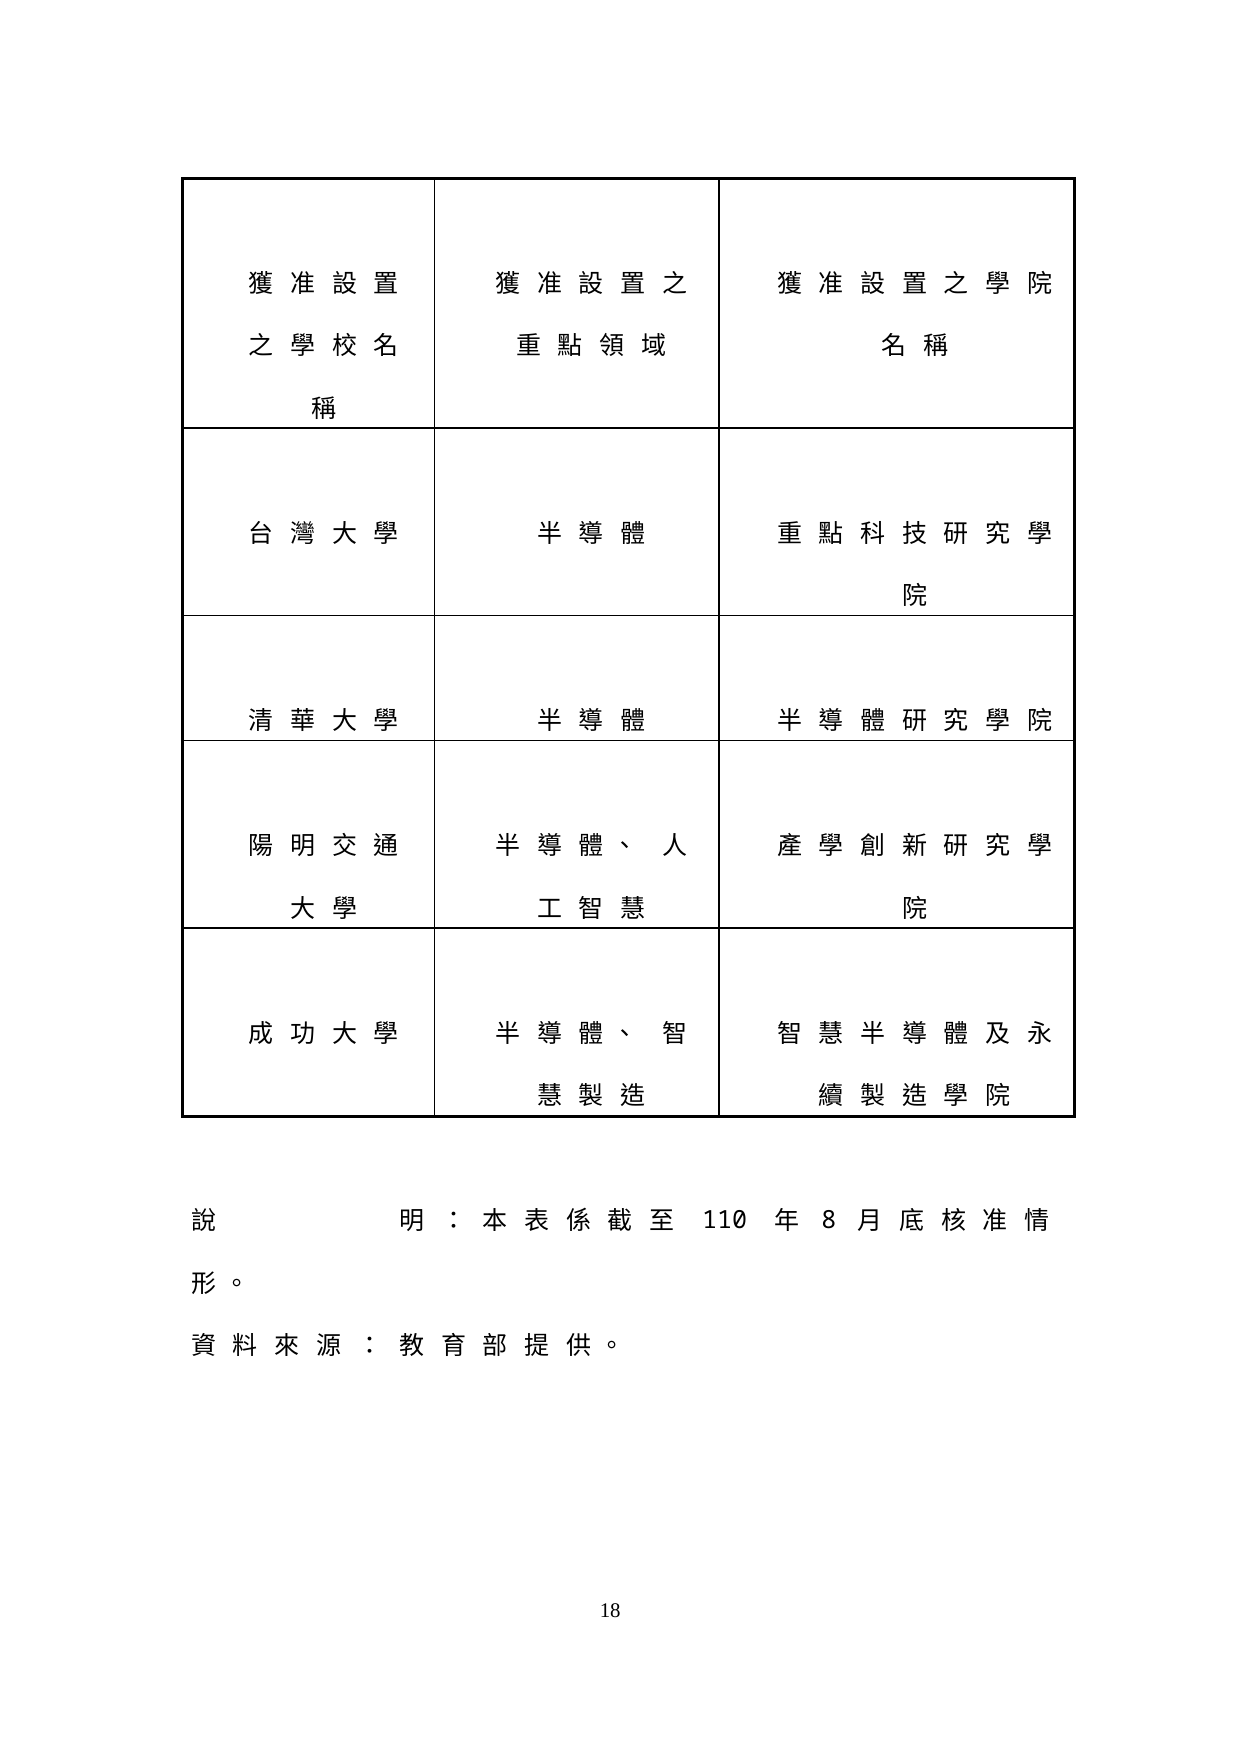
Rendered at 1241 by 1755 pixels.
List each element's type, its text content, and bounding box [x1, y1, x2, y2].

table_cell 重點科技研究學院 [720, 429, 1073, 615]
table_cell 半導體 [435, 616, 718, 740]
table_cell 半導體研究學院 [720, 616, 1073, 740]
table_header 獲准設置之學校名稱 [184, 180, 434, 427]
table_cell 半導體 [435, 429, 718, 615]
table_cell 產學創新研究學院 [720, 741, 1073, 927]
table_cell 半導體、智慧製造 [435, 929, 718, 1115]
text 資料來源：教育部提供。 [183, 1302, 1058, 1365]
table_header 獲准設置之重點領域 [435, 180, 718, 427]
table_cell 清華大學 [184, 616, 434, 740]
table_header 獲准設置之學院名稱 [720, 180, 1073, 427]
table_cell 陽明交通大學 [184, 741, 434, 927]
table_cell 半導體、人工智慧 [435, 741, 718, 927]
table_cell 台灣大學 [184, 429, 434, 615]
table_cell 智慧半導體及永續製造學院 [720, 929, 1073, 1115]
table_cell 成功大學 [184, 929, 434, 1115]
text 說 明：本表係截至110年8月底核准情形。 [183, 1177, 1058, 1302]
